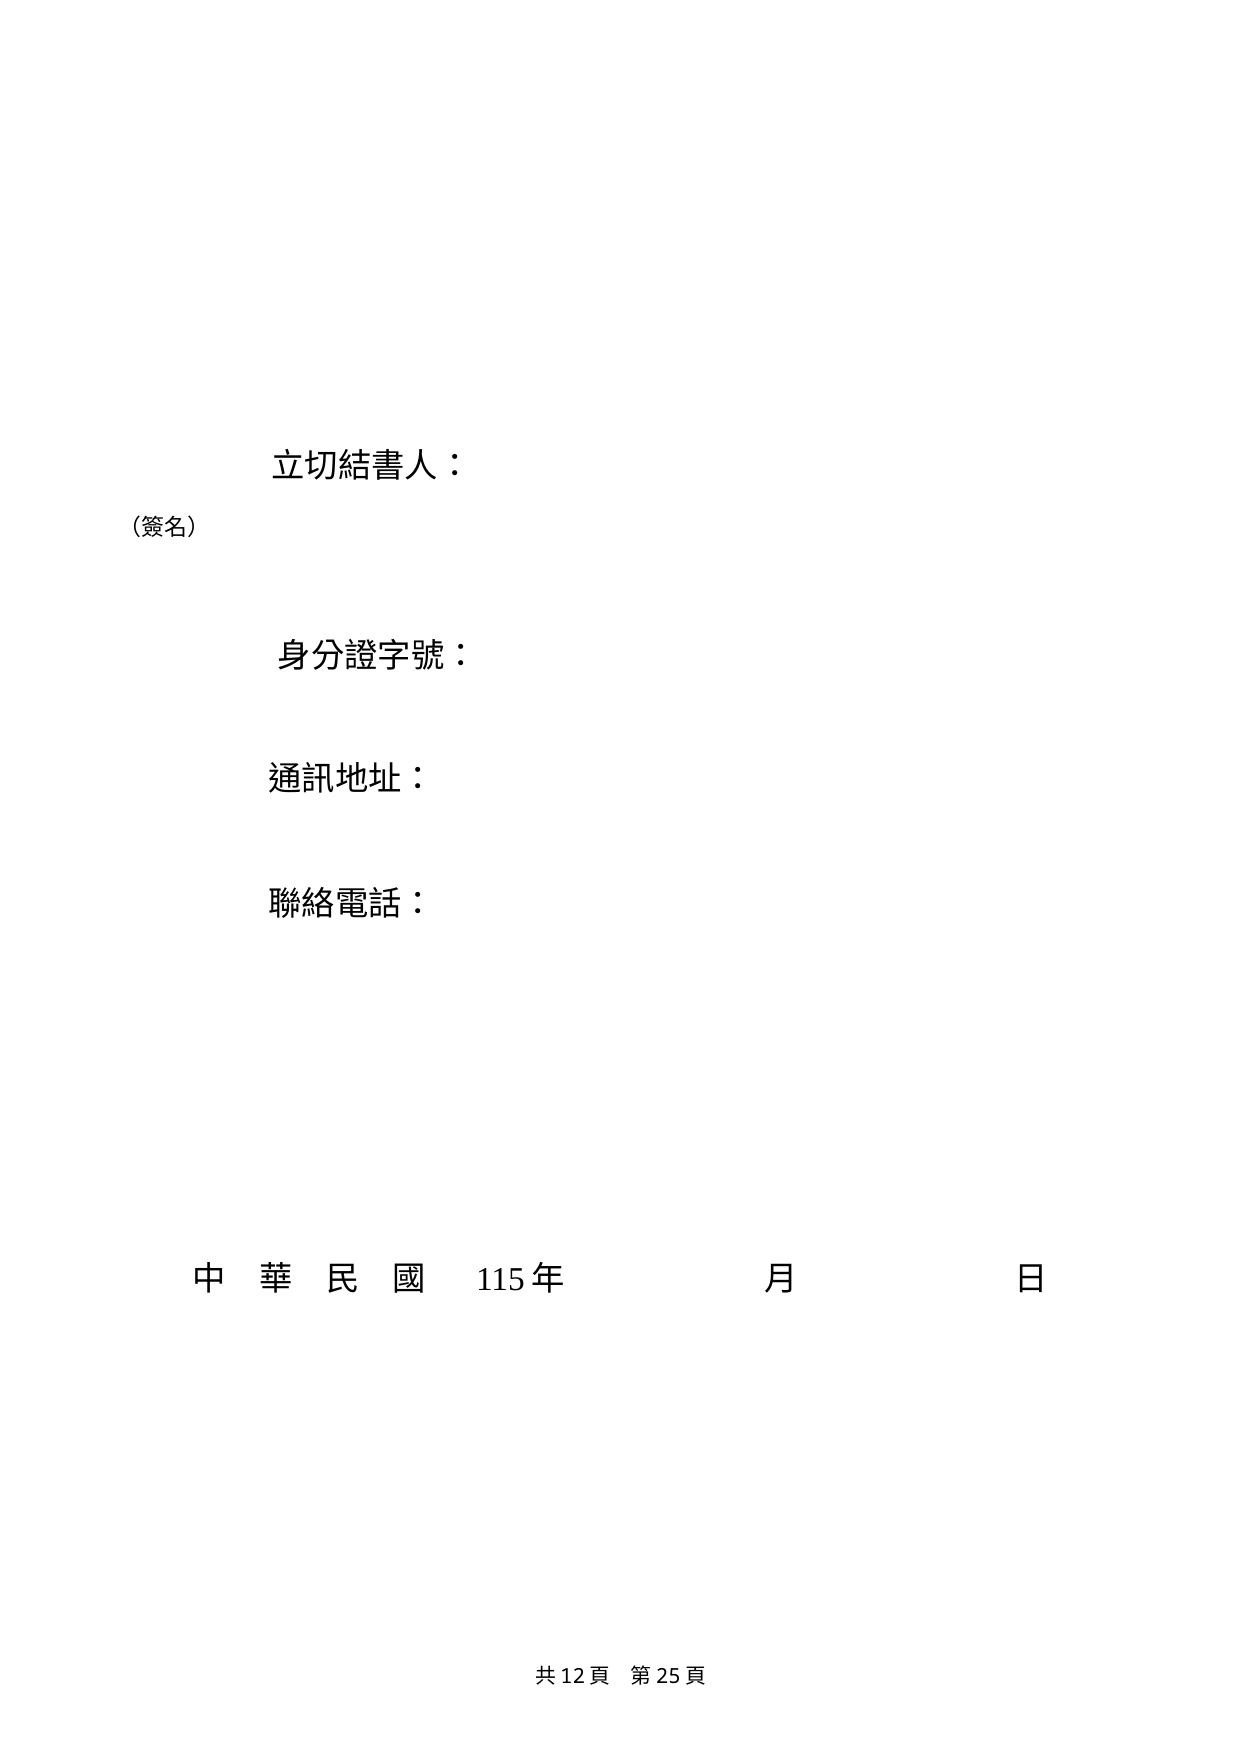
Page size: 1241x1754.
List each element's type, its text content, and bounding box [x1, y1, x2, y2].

text 立切結書人： （簽名） [118, 422, 1122, 547]
text 身分證字號： [118, 609, 1122, 672]
text 中 華 民 國 115年 月 日 [118, 1234, 1122, 1297]
text 聯絡電話： [118, 859, 1122, 922]
text 通訊地址： [118, 734, 1122, 797]
